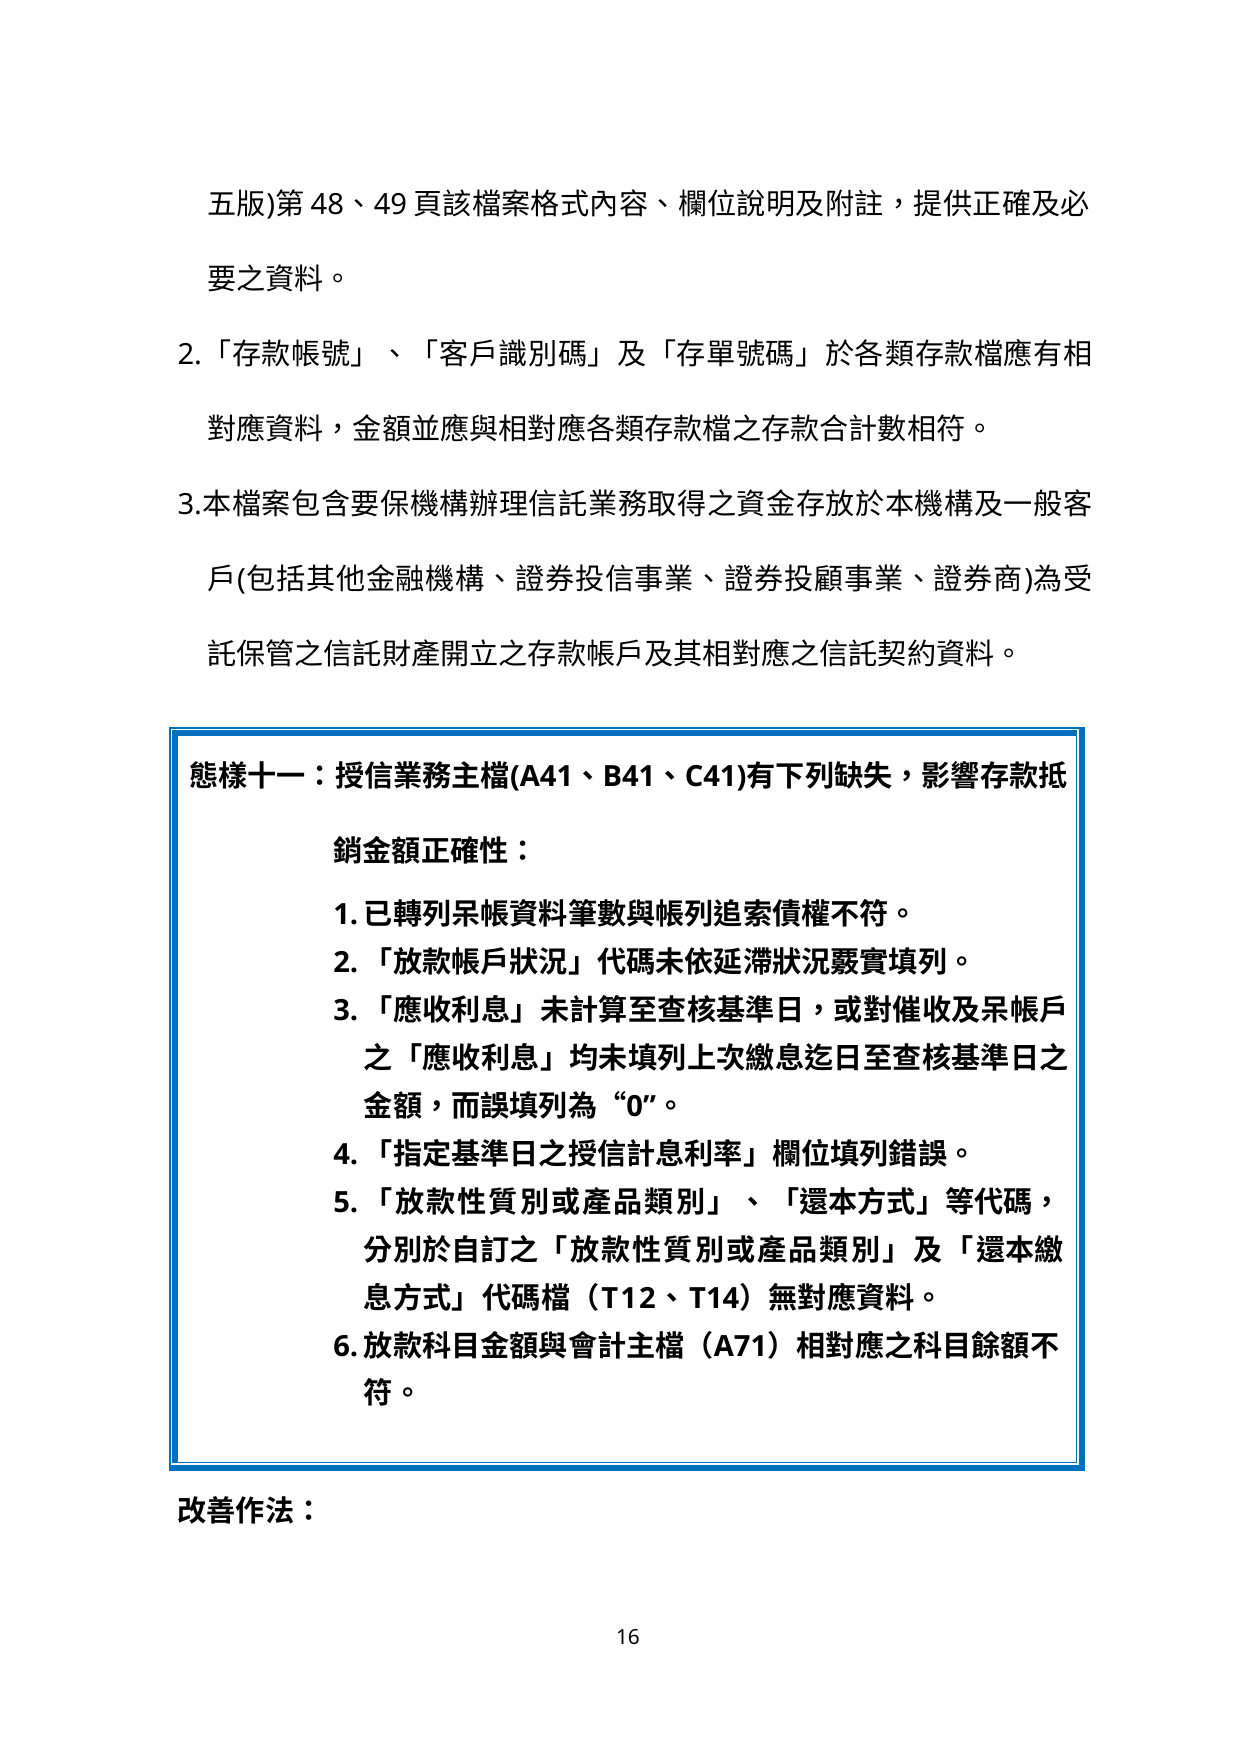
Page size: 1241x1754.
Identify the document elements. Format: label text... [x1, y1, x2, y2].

table_header 態樣十一：授信業務主檔(A41、B41、C41)有下列缺失，影響存款抵銷金額正確性： 已轉列呆帳資料筆數與帳列追索債權不符。 「放款帳戶狀況」代碼未依延滯狀況覈實填列。 「應收利息」未計算至查核基準日，或對催收及呆帳戶之「應收利息」均未填列上次繳息迄日至查核基準日之金額，而誤填列為“0”。 「指定基準日之授信計息利率」欄位填列錯誤。 「放款性質別或產品類別」、「還本方式」等代碼，分別於自訂之「放款性質別或產品類別」及「還本繳息方式」代碼檔（T12、T14）無對應資料。 放款科目金額與會計主檔（A71）相對應之科目餘額不符。 [178, 736, 1076, 1461]
text 五版)第48、49頁該檔案格式內容、欄位說明及附註，提供正確及必要之資料。 [177, 164, 1093, 314]
text 2.「存款帳號」、「客戶識別碼」及「存單號碼」於各類存款檔應有相對應資料，金額並應與相對應各類存款檔之存款合計數相符。 [177, 314, 1093, 464]
text 3.本檔案包含要保機構辦理信託業務取得之資金存放於本機構及一般客戶(包括其他金融機構、證券投信事業、證券投顧事業、證券商)為受託保管之信託財產開立之存款帳戶及其相對應之信託契約資料。 [177, 464, 1093, 689]
text 改善作法： [177, 1471, 1093, 1546]
